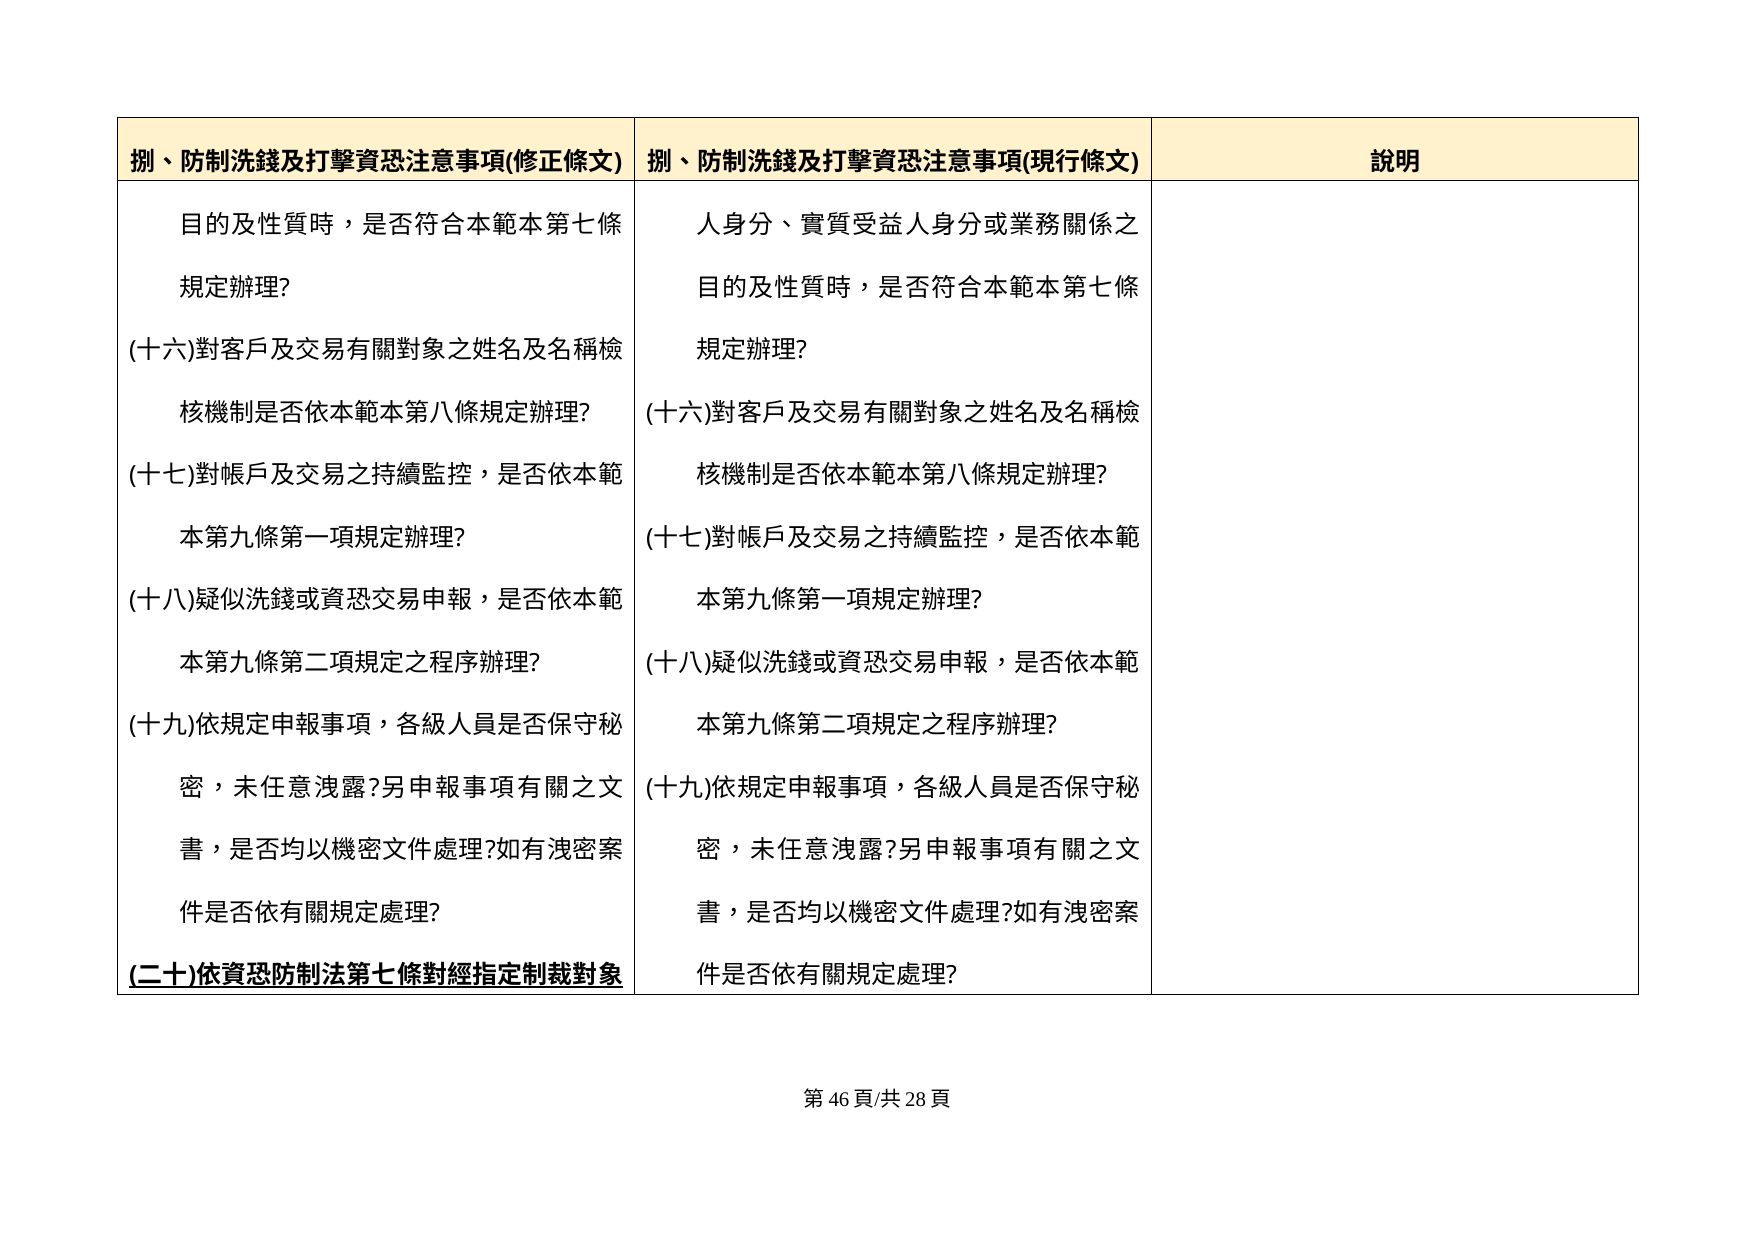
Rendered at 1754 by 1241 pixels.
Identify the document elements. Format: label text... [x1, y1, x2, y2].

table_header 捌、防制洗錢及打擊資恐注意事項(現行條文) [635, 118, 1151, 180]
table_header 捌、防制洗錢及打擊資恐注意事項(修正條文) [118, 118, 634, 180]
table_cell 二、配合「信託業防制洗錢及打擊資恐注意事項範本」第4條第13款之修正，修正本控制重點。 配合「信託業防制洗錢及打擊資恐注意事項範本」第10條之增訂，增訂本控制重點；以下控制重點 (二十一)至(三十五)之項次依序順修。 配合「信託業防制洗錢及打擊資恐注意事項範本」新增第10條，就控制重點(二十二)至(二十四)、(二十六)引用之「信託業防制洗錢及打擊資恐注意事項範本」條款依序順修。 配合「信託業防制洗錢及打擊資恐注意事項範本」第16條之修正，修正本控制重點。 [1152, 181, 1638, 994]
table_header 說明 [1152, 118, 1638, 180]
